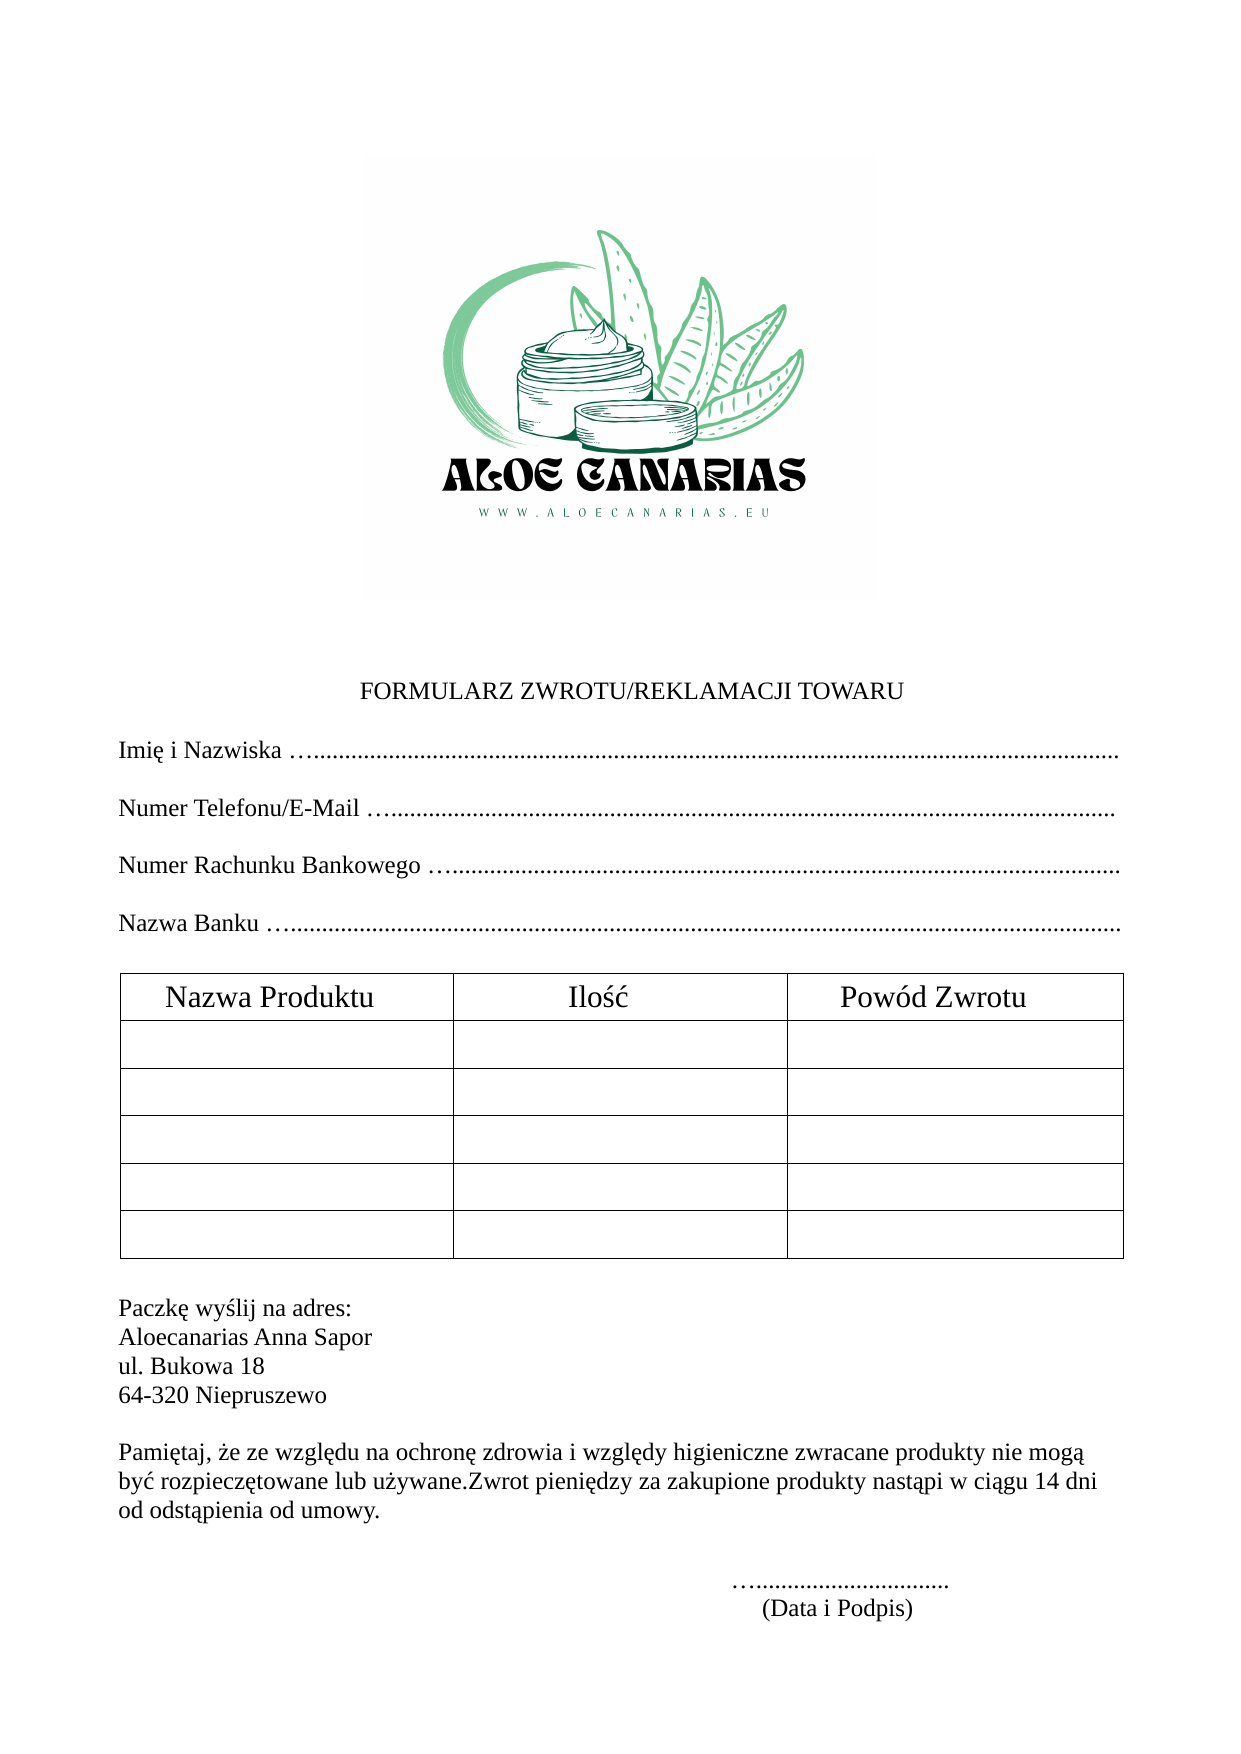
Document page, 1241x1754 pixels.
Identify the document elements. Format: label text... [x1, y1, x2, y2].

table_cell [788, 1116, 1123, 1162]
table_cell [454, 1211, 787, 1257]
text ul. Bukowa 18 [118, 1351, 1122, 1380]
text …............................... [118, 1565, 1122, 1593]
table_cell [121, 1116, 453, 1162]
text Numer Rachunku Bankowego …........................................................................................................... [118, 850, 1122, 879]
text Nazwa Banku …..................................................................................................................................... [118, 908, 1122, 937]
table_header Nazwa Produktu [121, 974, 453, 1020]
table_cell [454, 1069, 787, 1115]
table_cell [454, 1164, 787, 1210]
table_cell [121, 1164, 453, 1210]
text FORMULARZ ZWROTU/REKLAMACJI TOWARU [118, 671, 1122, 707]
text 64-320 Niepruszewo [118, 1380, 1122, 1408]
table_cell [454, 1116, 787, 1162]
table_cell [788, 1021, 1123, 1067]
text (Data i Podpis) [118, 1593, 1122, 1622]
table_cell [454, 1021, 787, 1067]
text Pamiętaj, że ze względu na ochronę zdrowia i względy higieniczne zwracane produkty nie mogą być rozpieczętowane lub używane.Zwrot pieniędzy za zakupione produkty nastąpi w ciągu 14 dni od odstąpienia od umowy. [118, 1437, 1122, 1523]
table_header Ilość [454, 974, 787, 1020]
picture [361, 154, 879, 599]
text Imię i Nazwiska …................................................................................................................................. [118, 735, 1122, 764]
table_cell [121, 1069, 453, 1115]
table_cell [788, 1069, 1123, 1115]
table_cell [788, 1164, 1123, 1210]
table_cell [788, 1211, 1123, 1257]
table_header Powód Zwrotu [788, 974, 1123, 1020]
text Aloecanarias Anna Sapor [118, 1322, 1122, 1351]
text Paczkę wyślij na adres: [118, 1293, 1122, 1322]
table_cell [121, 1021, 453, 1067]
text Numer Telefonu/E-Mail ….................................................................................................................... [118, 793, 1122, 822]
table_cell [121, 1211, 453, 1257]
